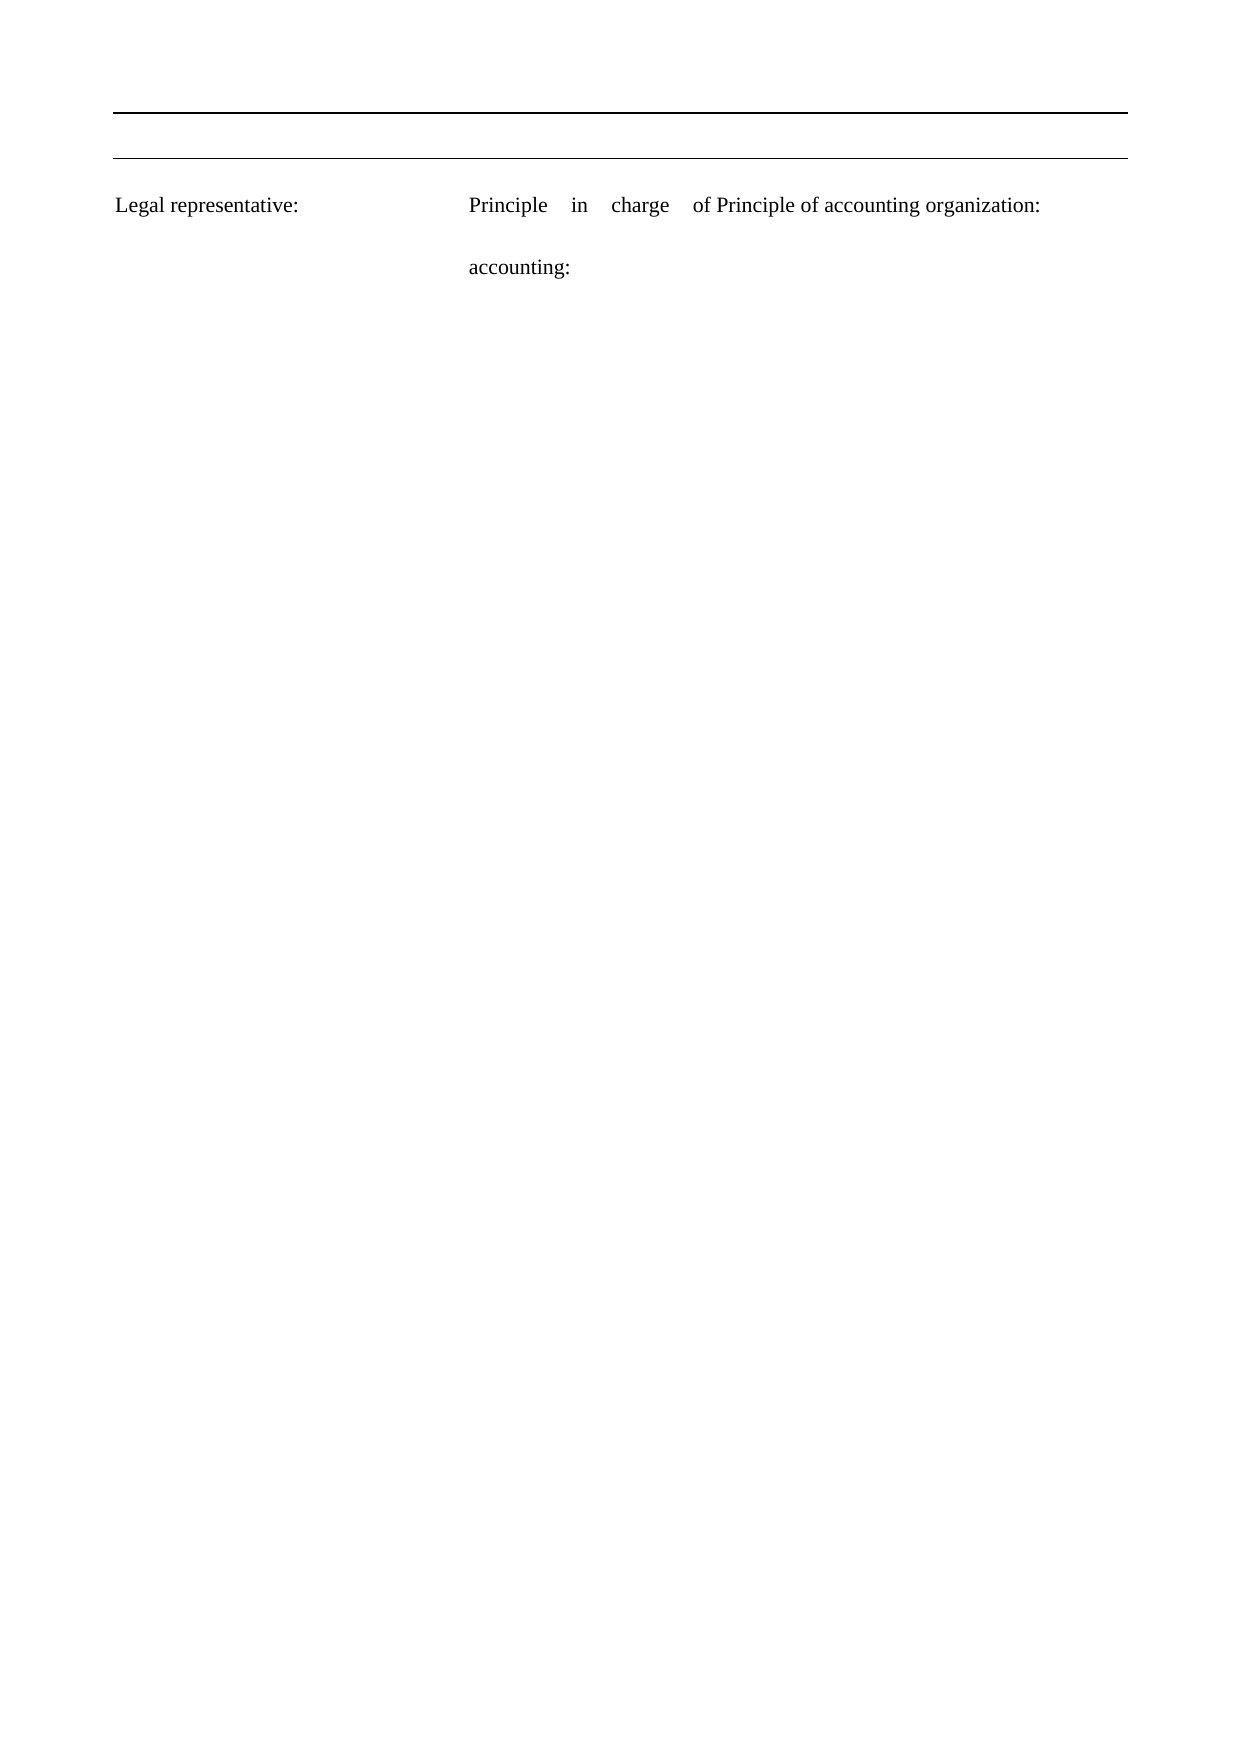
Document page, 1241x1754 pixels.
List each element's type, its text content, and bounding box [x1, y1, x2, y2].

table_cell Legal representative: [113, 159, 466, 291]
table_cell Principle of accounting organization: [714, 159, 1128, 291]
table_cell Principle in charge of accounting: [466, 159, 713, 291]
